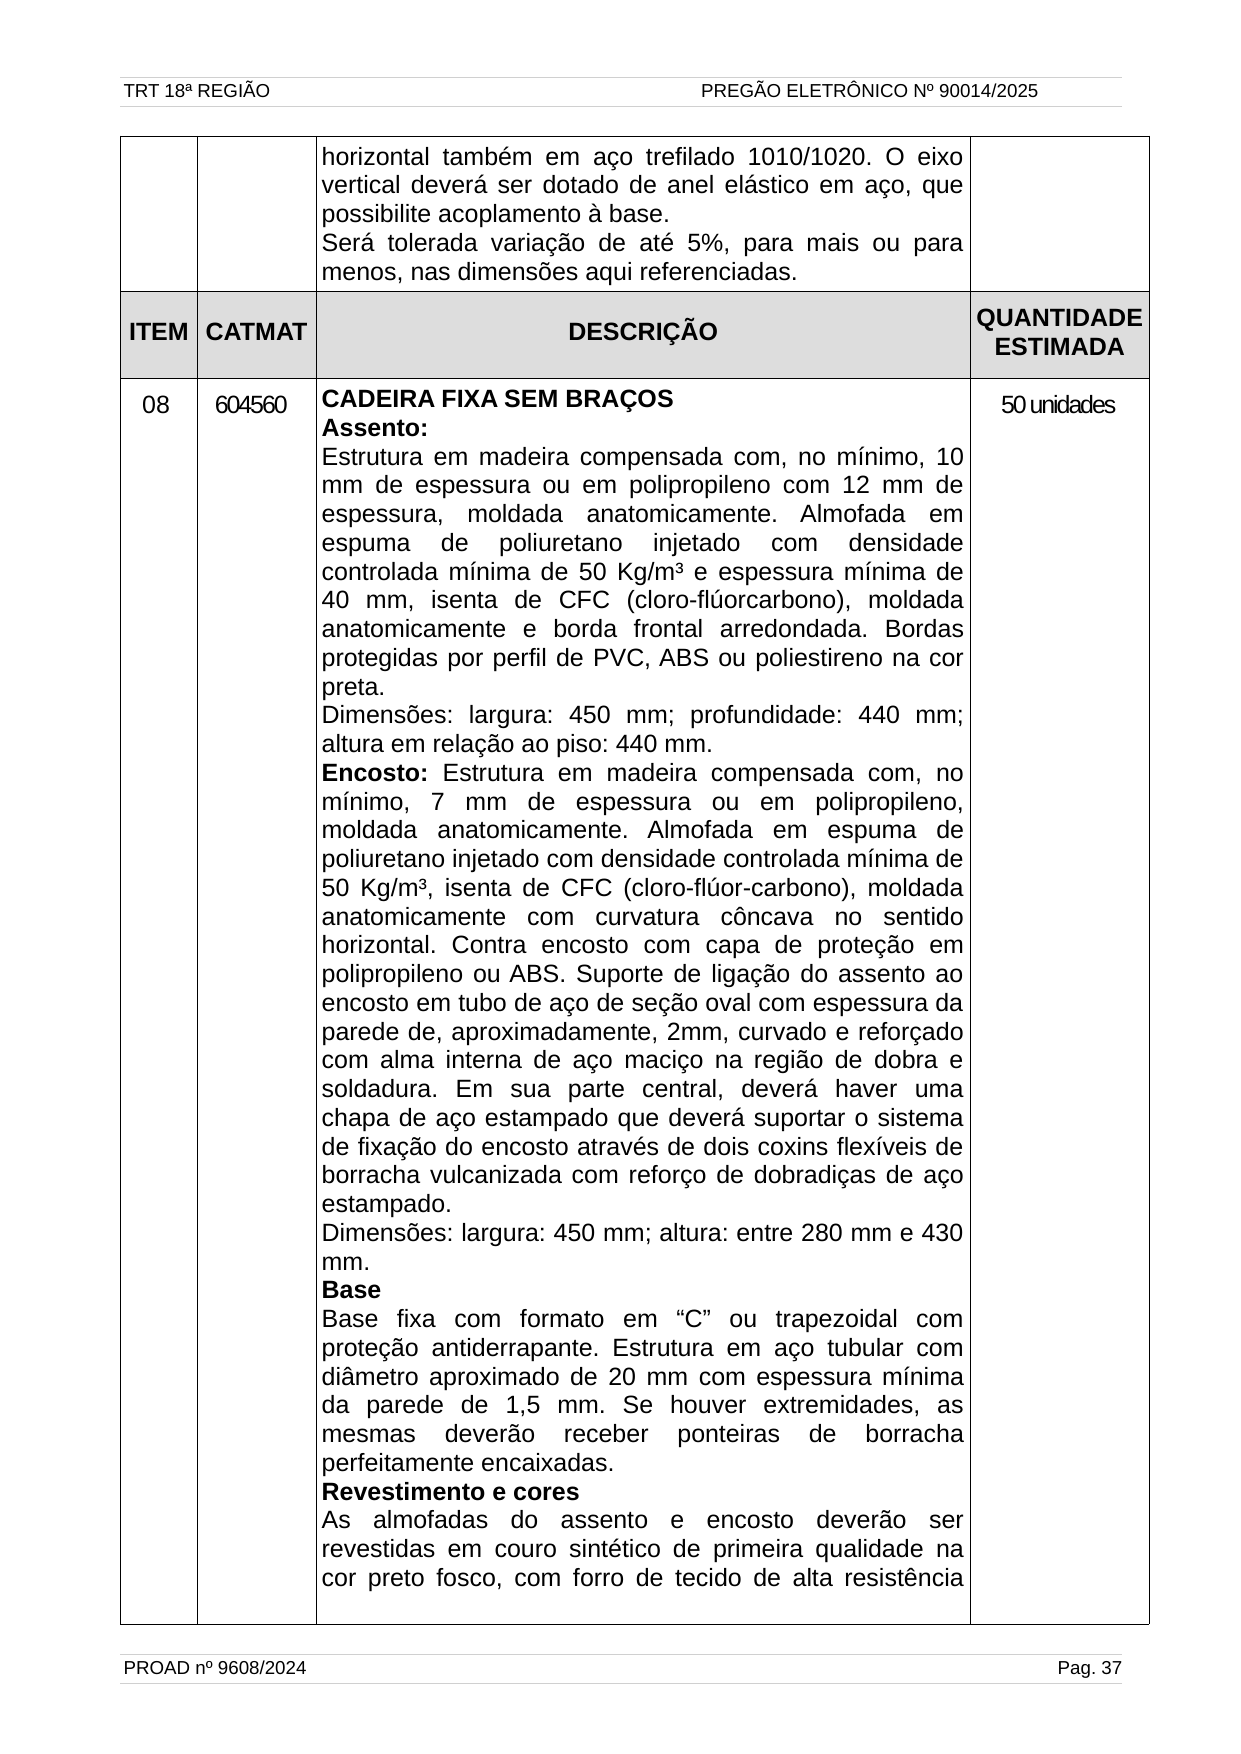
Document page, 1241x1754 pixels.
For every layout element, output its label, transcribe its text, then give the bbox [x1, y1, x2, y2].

table_cell [971, 137, 1149, 291]
table_header CATMAT [198, 292, 316, 378]
table_cell 08 [121, 379, 197, 1624]
table_cell 604560 [198, 379, 316, 1624]
table_header ITEM [121, 292, 197, 378]
table_cell CADEIRA FIXA SEM BRAÇOS Assento: Estrutura em madeira compensada com, no mínimo, 10 mm de espessura ou em polipropileno com 12 mm de espessura, moldada anatomicamente. Almofada em espuma de poliuretano injetado com densidade controlada mínima de 50 Kg/m³ e espessura mínima de 40 mm, isenta de CFC (cloro-flúorcarbono), moldada anatomicamente e borda frontal arredondada. Bordas protegidas por perfil de PVC, ABS ou poliestireno na cor preta. Dimensões: largura: 450 mm; profundidade: 440 mm; altura em relação ao piso: 440 mm. Encosto: Estrutura em madeira compensada com, no mínimo, 7 mm de espessura ou em polipropileno, moldada anatomicamente. Almofada em espuma de poliuretano injetado com densidade controlada mínima de 50 Kg/m³, isenta de CFC (cloro-flúor-carbono), moldada anatomicamente com curvatura côncava no sentido horizontal. Contra encosto com capa de proteção em polipropileno ou ABS. Suporte de ligação do assento ao encosto em tubo de aço de seção oval com espessura da parede de, aproximadamente, 2mm, curvado e reforçado com alma interna de aço maciço na região de dobra e soldadura. Em sua parte central, deverá haver uma chapa de aço estampado que deverá suportar o sistema de fixação do encosto através de dois coxins flexíveis de borracha vulcanizada com reforço de dobradiças de aço estampado. Dimensões: largura: 450 mm; altura: entre 280 mm e 430 mm. Base Base fixa com formato em “C” ou trapezoidal com proteção antiderrapante. Estrutura em aço tubular com diâmetro aproximado de 20 mm com espessura mínima da parede de 1,5 mm. Se houver extremidades, as mesmas deverão receber ponteiras de borracha perfeitamente encaixadas. Revestimento e cores As almofadas do assento e encosto deverão ser revestidas em couro sintético de primeira qualidade na cor preto fosco, com forro de tecido de alta resistência [317, 379, 970, 1624]
table_header DESCRIÇÃO [317, 292, 970, 378]
table_cell [198, 137, 316, 291]
table_cell 50 unidades [971, 379, 1149, 1624]
table_cell horizontal também em aço trefilado 1010/1020. O eixo vertical deverá ser dotado de anel elástico em aço, que possibilite acoplamento à base. Será tolerada variação de até 5%, para mais ou para menos, nas dimensões aqui referenciadas. [317, 137, 970, 291]
table_header QUANTIDADE ESTIMADA [971, 292, 1149, 378]
table_cell [121, 137, 197, 291]
